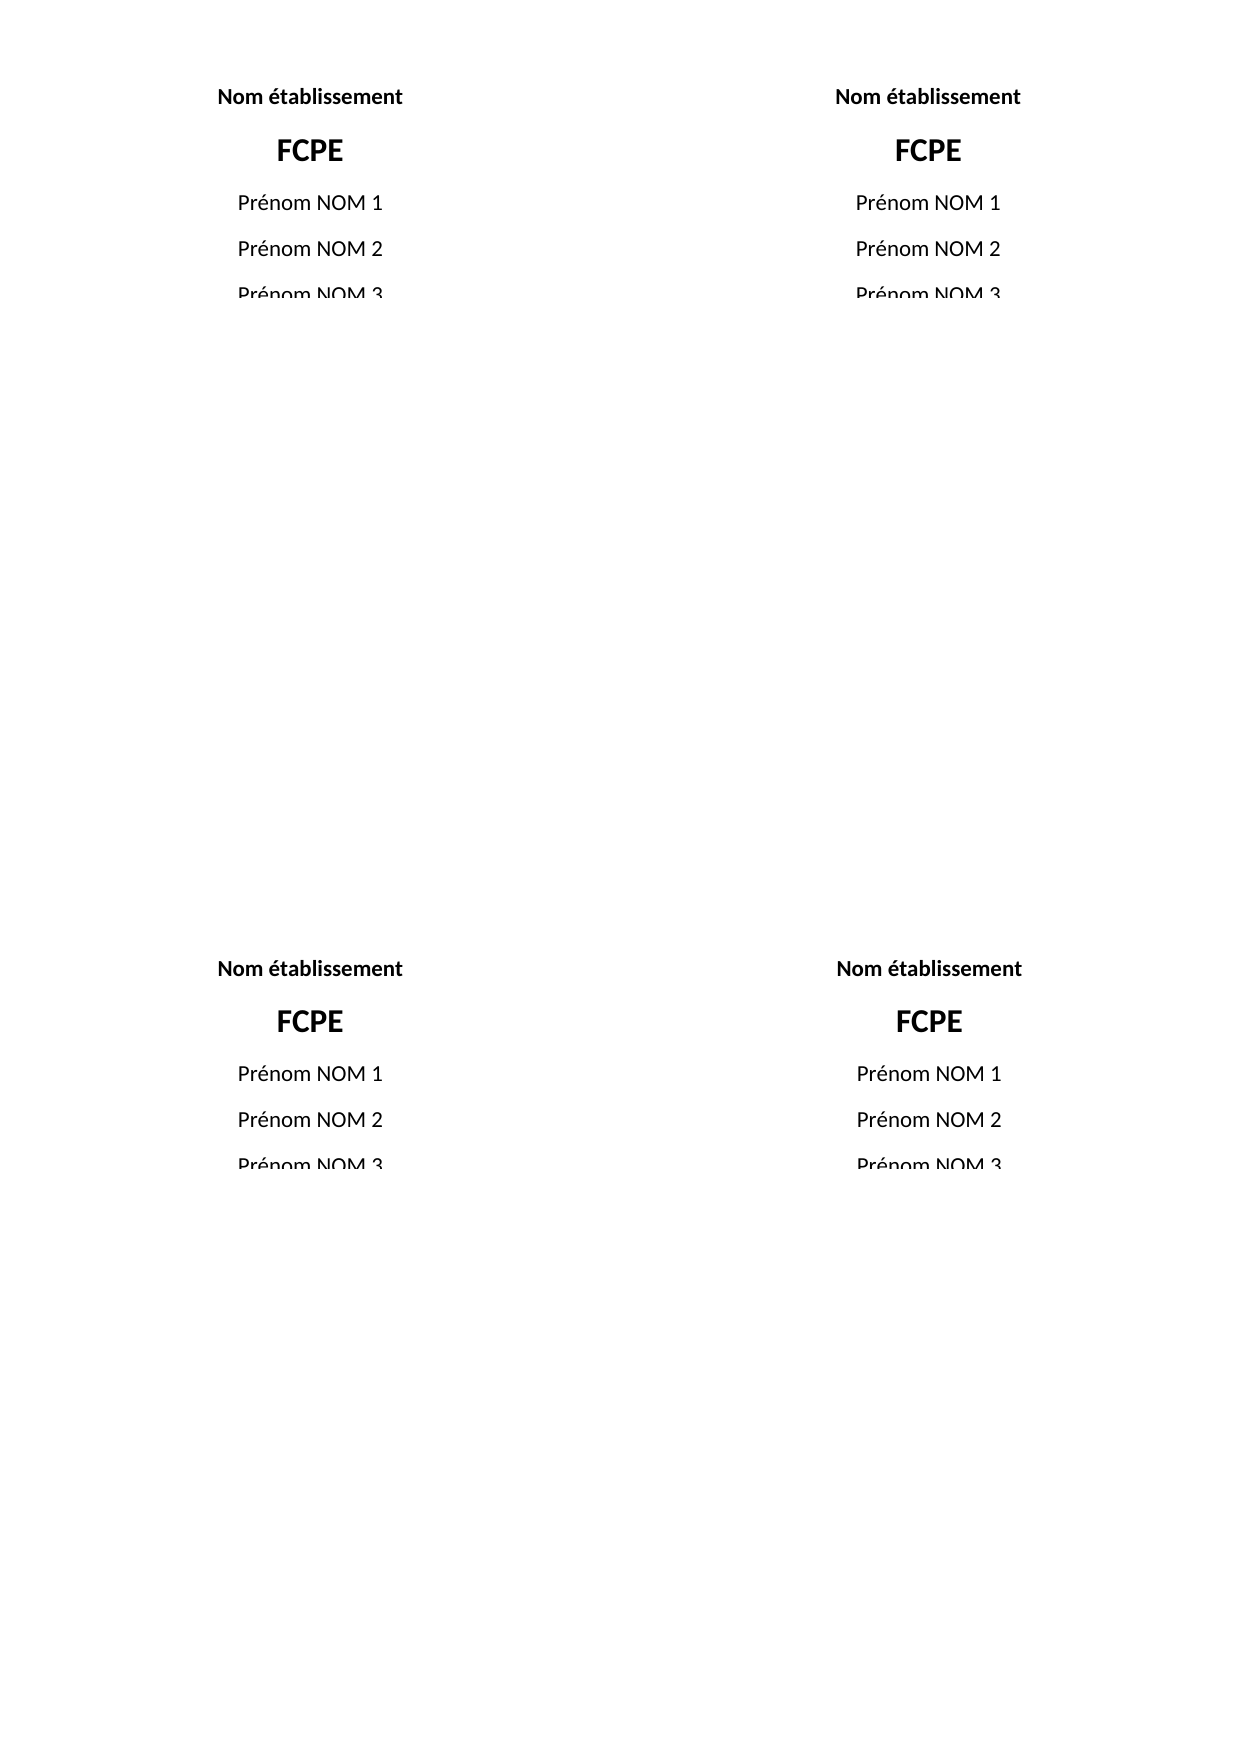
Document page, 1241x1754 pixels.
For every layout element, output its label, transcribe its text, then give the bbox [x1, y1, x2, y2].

text FCPE [15, 1000, 605, 1040]
text Prénom NOM 3 [636, 1151, 1222, 1169]
text FCPE [635, 128, 1221, 169]
text Nom établissement [636, 954, 1222, 982]
text Prénom NOM 1 [636, 1059, 1222, 1087]
text Prénom NOM 1 [15, 188, 605, 216]
text Prénom NOM 3 [635, 280, 1221, 298]
text Nom établissement [15, 82, 605, 111]
text Prénom NOM 3 [15, 280, 605, 298]
text Prénom NOM 2 [15, 234, 605, 262]
text FCPE [15, 128, 605, 169]
text Prénom NOM 1 [15, 1059, 605, 1087]
text Prénom NOM 2 [15, 1105, 605, 1133]
text Prénom NOM 2 [635, 234, 1221, 262]
text Prénom NOM 3 [15, 1151, 605, 1169]
text Nom établissement [15, 954, 605, 982]
text Prénom NOM 1 [635, 188, 1221, 216]
text FCPE [636, 1000, 1222, 1040]
text Prénom NOM 2 [636, 1105, 1222, 1133]
text Nom établissement [635, 82, 1221, 111]
